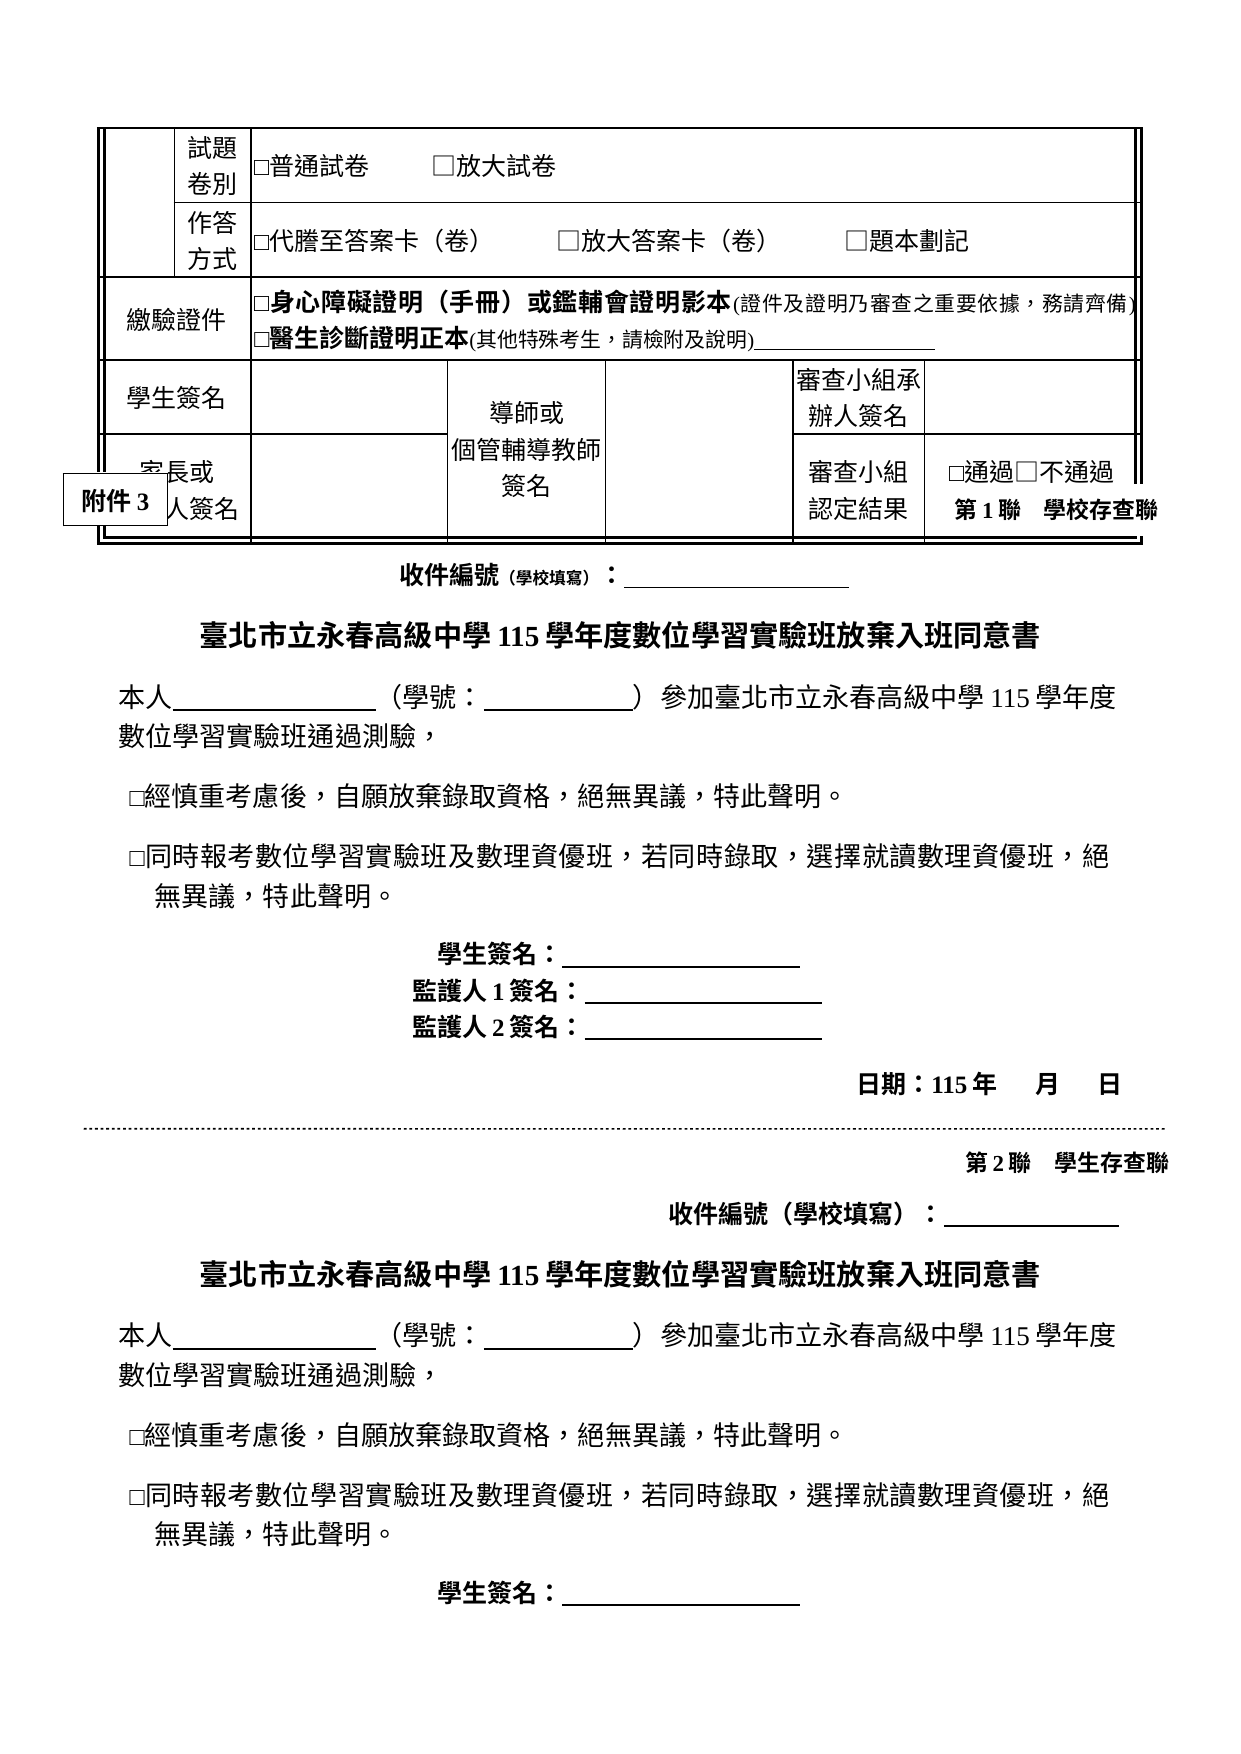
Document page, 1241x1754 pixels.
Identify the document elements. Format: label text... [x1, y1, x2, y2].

text 臺北市立永春高級中學115學年度數位學習實驗班放棄入班同意書 [118, 613, 1122, 655]
table_cell [252, 361, 447, 433]
table_cell 繳驗證件 [106, 278, 250, 359]
text 收件編號（學校填寫）： [118, 556, 1122, 592]
table_cell 試題卷別 [175, 129, 250, 202]
text 日期：115年 月 日 [118, 1064, 1122, 1101]
table_cell 學生簽名 [106, 361, 250, 433]
table_cell [925, 361, 1134, 433]
text 附件3 [79, 481, 152, 517]
text 學生簽名： 監護人1簽名： 監護人2簽名： [118, 935, 1122, 1043]
table_cell □普通試卷 □放大試卷 [252, 129, 1134, 202]
table_cell 導師或 個管輔導教師 簽名 [448, 361, 605, 536]
table_header □經慎重考慮後，自願放棄錄取資格，絕無異議，特此聲明。 [118, 1403, 1122, 1463]
table_header □經慎重考慮後，自願放棄錄取資格，絕無異議，特此聲明。 [118, 765, 1122, 825]
text 本人 （學號： ）參加臺北市立永春高級中學115學年度數位學習實驗班通過測驗， [118, 676, 1122, 754]
text 第2聯 學生存查聯 [964, 1144, 1168, 1178]
table_cell [106, 129, 174, 276]
table_cell □代謄至答案卡（卷） □放大答案卡（卷） □題本劃記 [252, 203, 1134, 276]
table_cell □通過□不通過 [925, 435, 1134, 536]
table_cell □同時報考數位學習實驗班及數理資優班，若同時錄取，選擇就讀數理資優班，絕無異議，特此聲明。 [118, 825, 1122, 924]
text 學生簽名： [118, 1573, 1122, 1609]
text 臺北市立永春高級中學115學年度數位學習實驗班放棄入班同意書 [118, 1251, 1122, 1293]
table_cell □同時報考數位學習實驗班及數理資優班，若同時錄取，選擇就讀數理資優班，絕無異議，特此聲明。 [118, 1464, 1122, 1563]
text 本人 （學號： ）參加臺北市立永春高級中學115學年度數位學習實驗班通過測驗， [118, 1314, 1122, 1393]
table_cell [606, 361, 792, 536]
table_cell [252, 435, 447, 536]
table_cell 審查小組承辦人簽名 [794, 361, 924, 433]
table_cell 作答方式 [175, 203, 250, 276]
table_cell 審查小組 認定結果 [794, 435, 924, 536]
table_cell 家長或 監護人簽名 [106, 435, 250, 536]
text 收件編號（學校填寫）： [118, 1194, 1122, 1230]
text 收件編號（學校填寫）： [938, 484, 1173, 536]
text 第1聯 學校存查聯 [953, 492, 1158, 525]
text 收件編號（學校填寫）： [64, 474, 167, 525]
table_cell □身心障礙證明（手冊）或鑑輔會證明影本(證件及證明乃審查之重要依據，務請齊備) □醫生診斷證明正本(其他特殊考生，請檢附及說明) [252, 278, 1134, 359]
